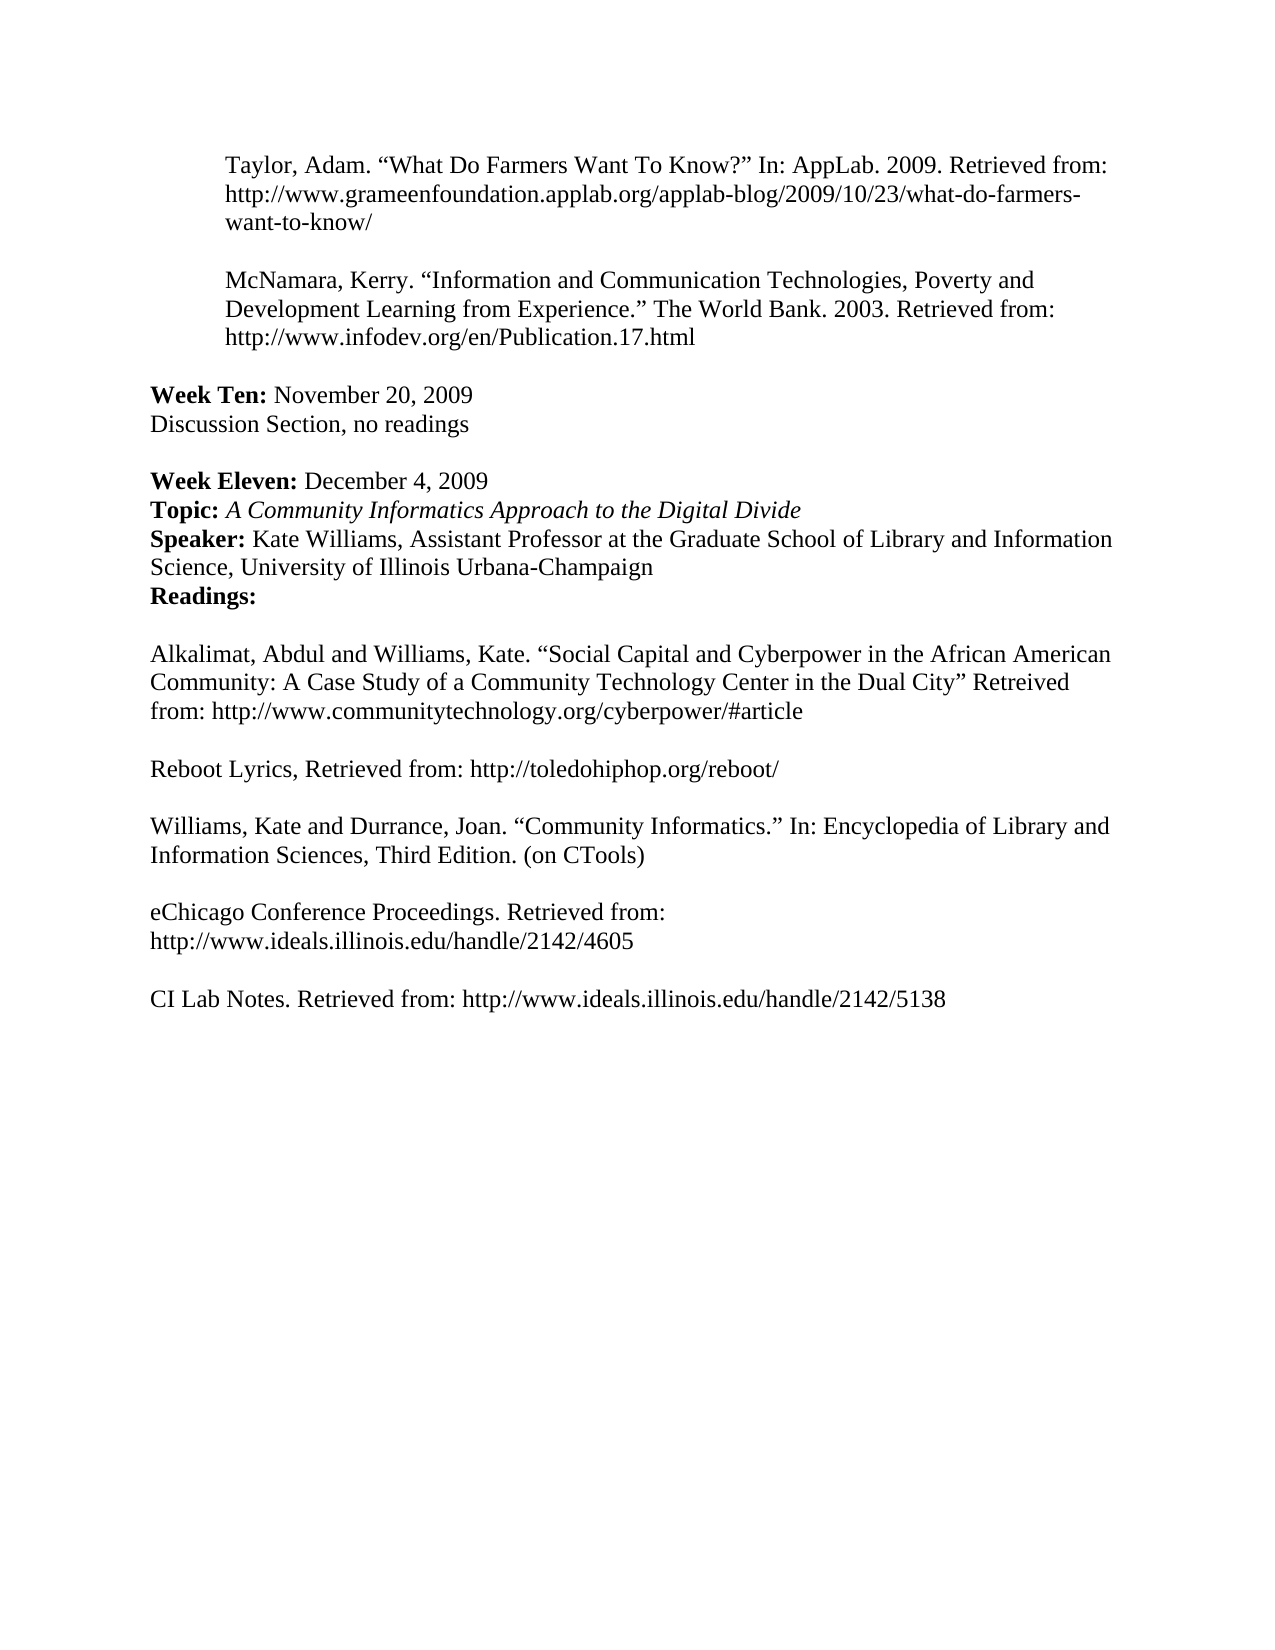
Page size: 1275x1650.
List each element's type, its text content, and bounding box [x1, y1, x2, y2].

text Speaker: Kate Williams, Assistant Professor at the Graduate School of Library and Information Science, University of Illinois Urbana-Champaign [150, 524, 1125, 581]
text Readings: [150, 581, 1125, 610]
text Alkalimat, Abdul and Williams, Kate. “Social Capital and Cyberpower in the African American Community: A Case Study of a Community Technology Center in the Dual City” Retreived from: http://www.communitytechnology.org/cyberpower/#article [150, 639, 1125, 725]
text CI Lab Notes. Retrieved from: http://www.ideals.illinois.edu/handle/2142/5138 [150, 984, 1125, 1012]
text Williams, Kate and Durrance, Joan. “Community Informatics.” In: Encyclopedia of Library and Information Sciences, Third Edition. (on CTools) [150, 811, 1125, 869]
text Discussion Section, no readings [150, 409, 1125, 437]
text Topic: A Community Informatics Approach to the Digital Divide [150, 495, 1125, 524]
text Reboot Lyrics, Retrieved from: http://toledohiphop.org/reboot/ [150, 754, 1125, 782]
text McNamara, Kerry. “Information and Communication Technologies, Poverty and Development Learning from Experience.” The World Bank. 2003. Retrieved from: http://www.infodev.org/en/Publication.17.html [225, 265, 1125, 351]
text eChicago Conference Proceedings. Retrieved from: http://www.ideals.illinois.edu/handle/2142/4605 [150, 897, 1125, 955]
text Taylor, Adam. “What Do Farmers Want To Know?” In: AppLab. 2009. Retrieved from: http://www.grameenfoundation.applab.org/applab-blog/2009/10/23/what-do-farmers-want-to-know/ [225, 150, 1125, 236]
text Week Ten: November 20, 2009 [150, 380, 1125, 409]
text Week Eleven: December 4, 2009 [150, 466, 1125, 495]
